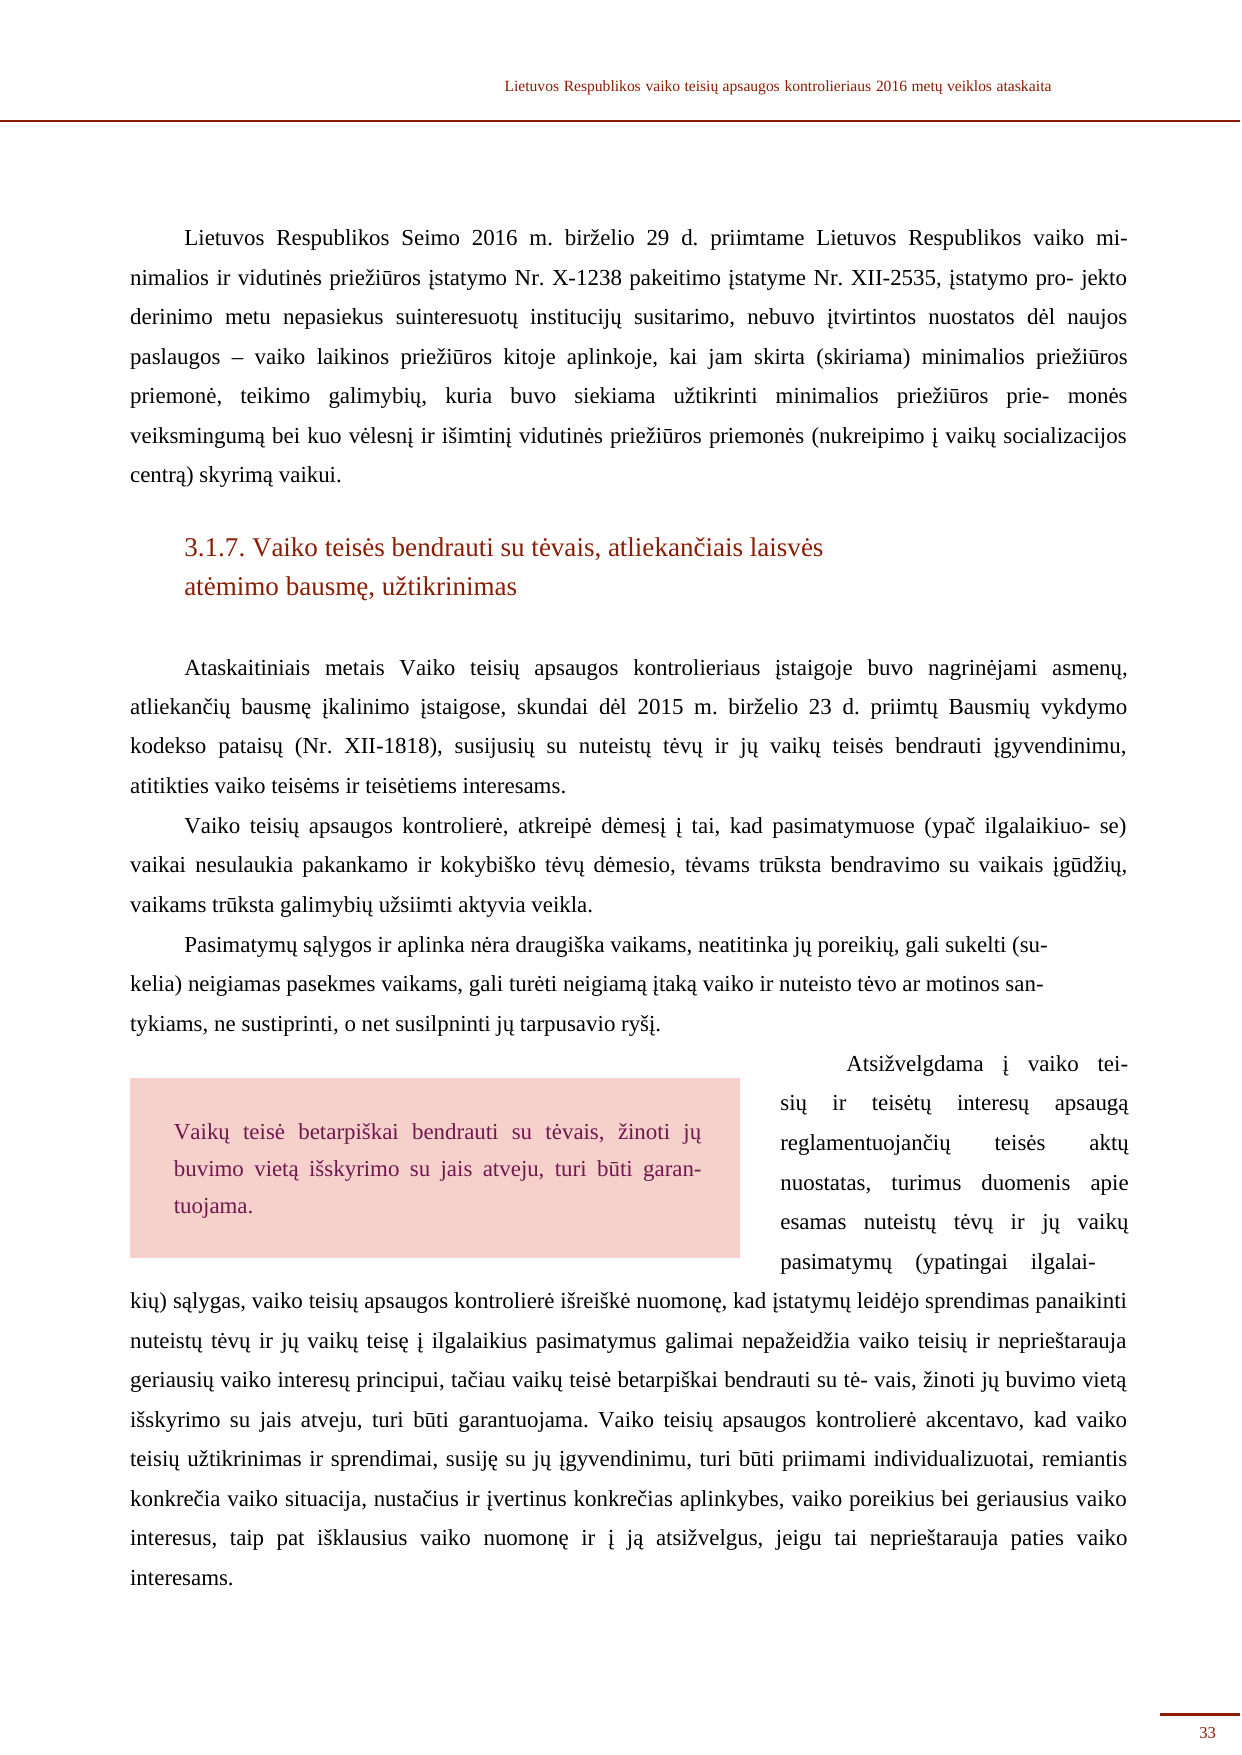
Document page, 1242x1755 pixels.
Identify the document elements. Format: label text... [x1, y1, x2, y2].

text tykiams, ne sustiprinti, o net susilpninti jų tarpusavio ryšį. [130, 1010, 1242, 1035]
text Atsižvelgdama į vaiko tei- sių ir teisėtų interesų apsaugą reglamentuojančių teisės aktų nuostatas, turimus duomenis apie esamas nuteistų tėvų ir jų vaikų pasimatymų (ypatingai ilgalai- [780, 1039, 1129, 1277]
text Lietuvos Respublikos Seimo 2016 m. birželio 29 d. priimtame Lietuvos Respublikos vaiko mi- nimalios ir vidutinės priežiūros įstatymo Nr. X-1238 pakeitimo įstatyme Nr. XII-2535, įstatymo pro- jekto derinimo metu nepasiekus suinteresuotų institucijų susitarimo, nebuvo įtvirtintos nuostatos dėl naujos paslaugos – vaiko laikinos priežiūros kitoje aplinkoje, kai jam skirta (skiriama) minimalios priežiūros priemonė, teikimo galimybių, kuria buvo siekiama užtikrinti minimalios priežiūros prie- monės veiksmingumą bei kuo vėlesnį ir išimtinį vidutinės priežiūros priemonės (nukreipimo į vaikų socializacijos centrą) skyrimą vaikui. [130, 224, 1129, 488]
text kių) sąlygas, vaiko teisių apsaugos kontrolierė išreiškė nuomonę, kad įstatymų leidėjo sprendimas panaikinti nuteistų tėvų ir jų vaikų teisę į ilgalaikius pasimatymus galimai nepažeidžia vaiko teisių ir neprieštarauja geriausių vaiko interesų principui, tačiau vaikų teisė betarpiškai bendrauti su tė- vais, žinoti jų buvimo vietą išskyrimo su jais atveju, turi būti garantuojama. Vaiko teisių apsaugos kontrolierė akcentavo, kad vaiko teisių užtikrinimas ir sprendimai, susiję su jų įgyvendinimu, turi būti priimami individualizuotai, remiantis konkrečia vaiko situacija, nustačius ir įvertinus konkrečias aplinkybes, vaiko poreikius bei geriausius vaiko interesus, taip pat išklausius vaiko nuomonę ir į ją atsižvelgus, jeigu tai neprieštarauja paties vaiko interesams. [130, 1287, 1129, 1590]
text 3.1.7. Vaiko teisės bendrauti su tėvais, atliekančiais laisvės atėmimo bausmę, užtikrinimas [184, 531, 923, 601]
text kelia) neigiamas pasekmes vaikams, gali turėti neigiamą įtaką vaiko ir nuteisto tėvo ar motinos san- [130, 970, 1242, 997]
text Vaiko teisių apsaugos kontrolierė, atkreipė dėmesį į tai, kad pasimatymuose (ypač ilgalaikiuo- se) vaikai nesulaukia pakankamo ir kokybiško tėvų dėmesio, tėvams trūksta bendravimo su vaikais įgūdžių, vaikams trūksta galimybių užsiimti aktyvia veikla. [130, 812, 1129, 917]
text Pasimatymų sąlygos ir aplinka nėra draugiška vaikams, neatitinka jų poreikių, gali sukelti (su- [184, 931, 1242, 957]
text Ataskaitiniais metais Vaiko teisių apsaugos kontrolieriaus įstaigoje buvo nagrinėjami asmenų, atliekančių bausmę įkalinimo įstaigose, skundai dėl 2015 m. birželio 23 d. priimtų Bausmių vykdymo kodekso pataisų (Nr. XII-1818), susijusių su nuteistų tėvų ir jų vaikų teisės bendrauti įgyvendinimu, atitikties vaiko teisėms ir teisėtiems interesams. [130, 653, 1129, 798]
